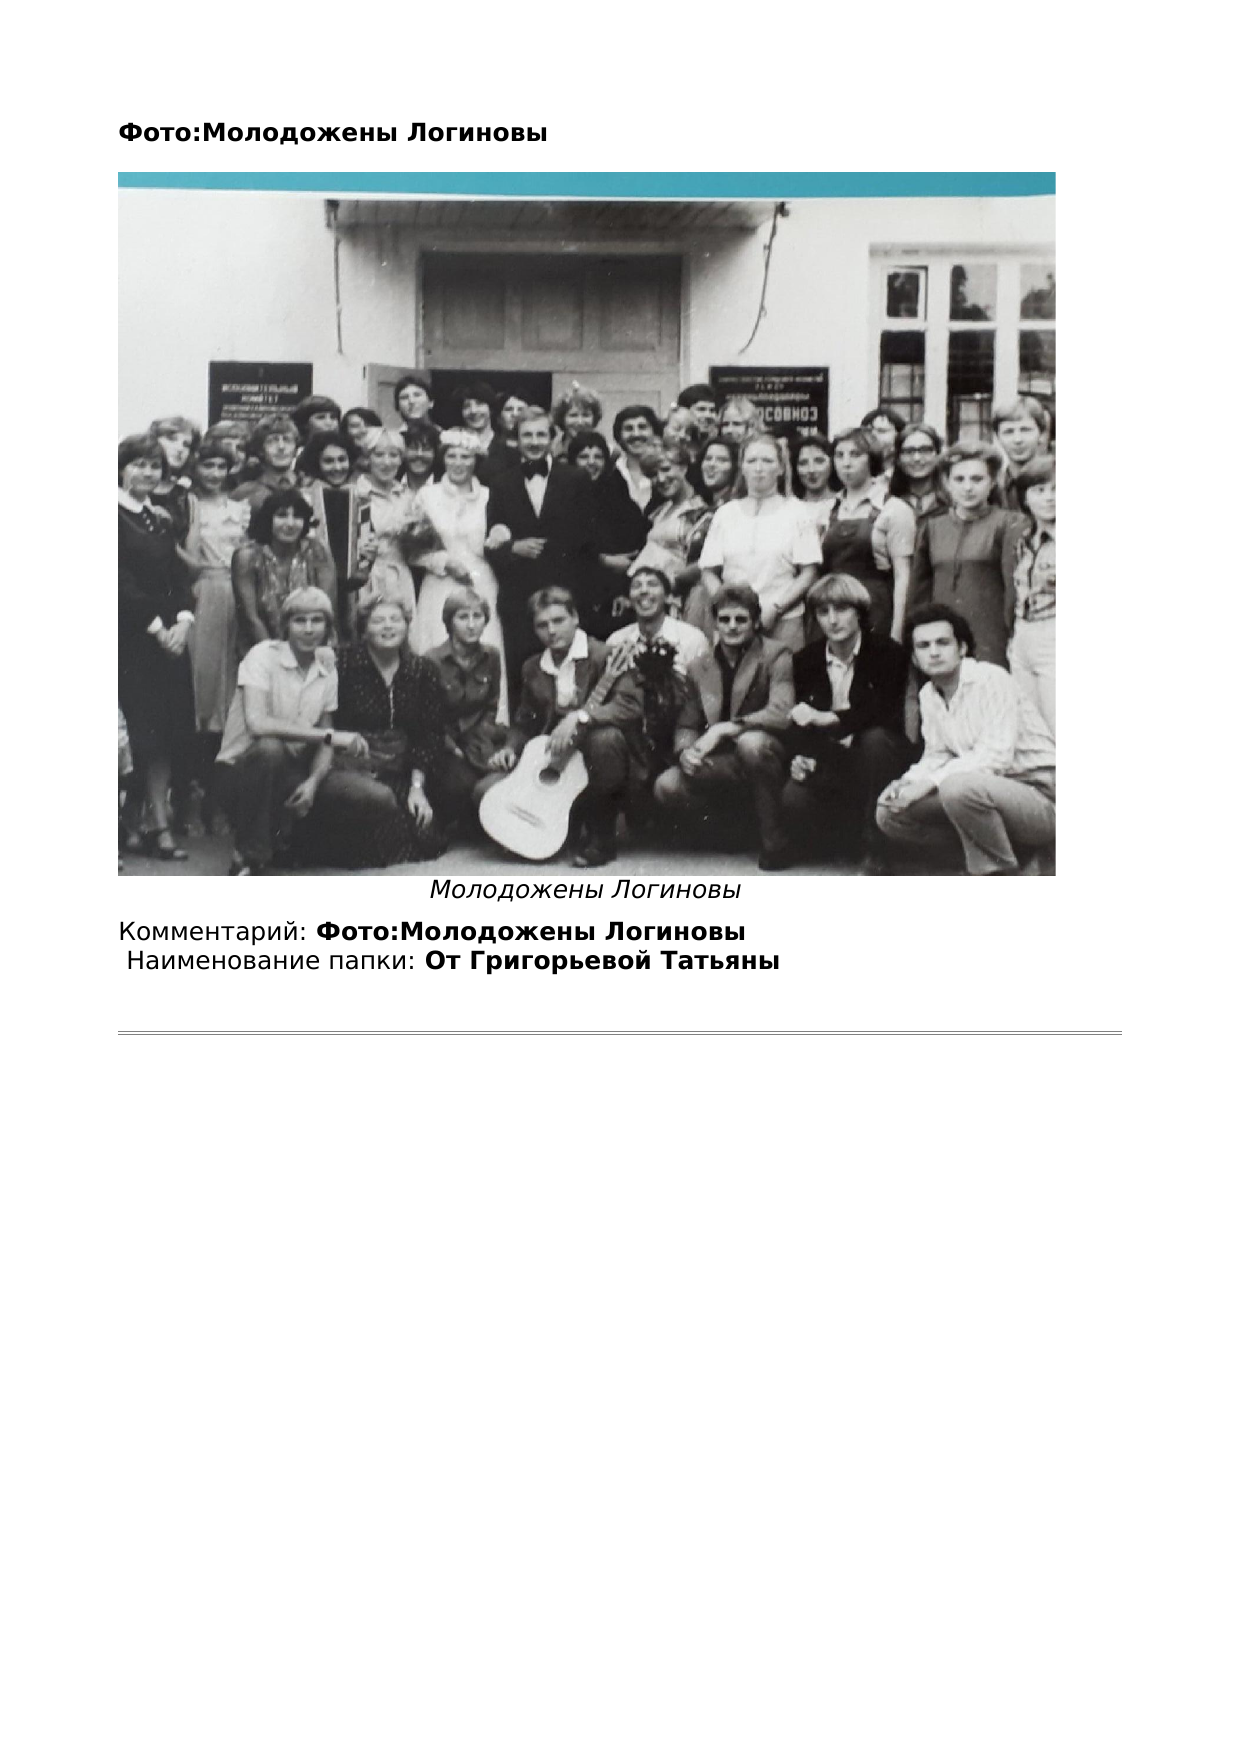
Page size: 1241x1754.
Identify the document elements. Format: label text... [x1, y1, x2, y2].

text Молодожены Логиновы [118, 876, 1056, 904]
subtitle Фото:Молодожены Логиновы [118, 118, 1122, 147]
picture [118, 172, 1056, 876]
text Комментарий: Фото:Молодожены Логиновы Наименование папки: От Григорьевой Татьяны [118, 917, 1122, 1004]
